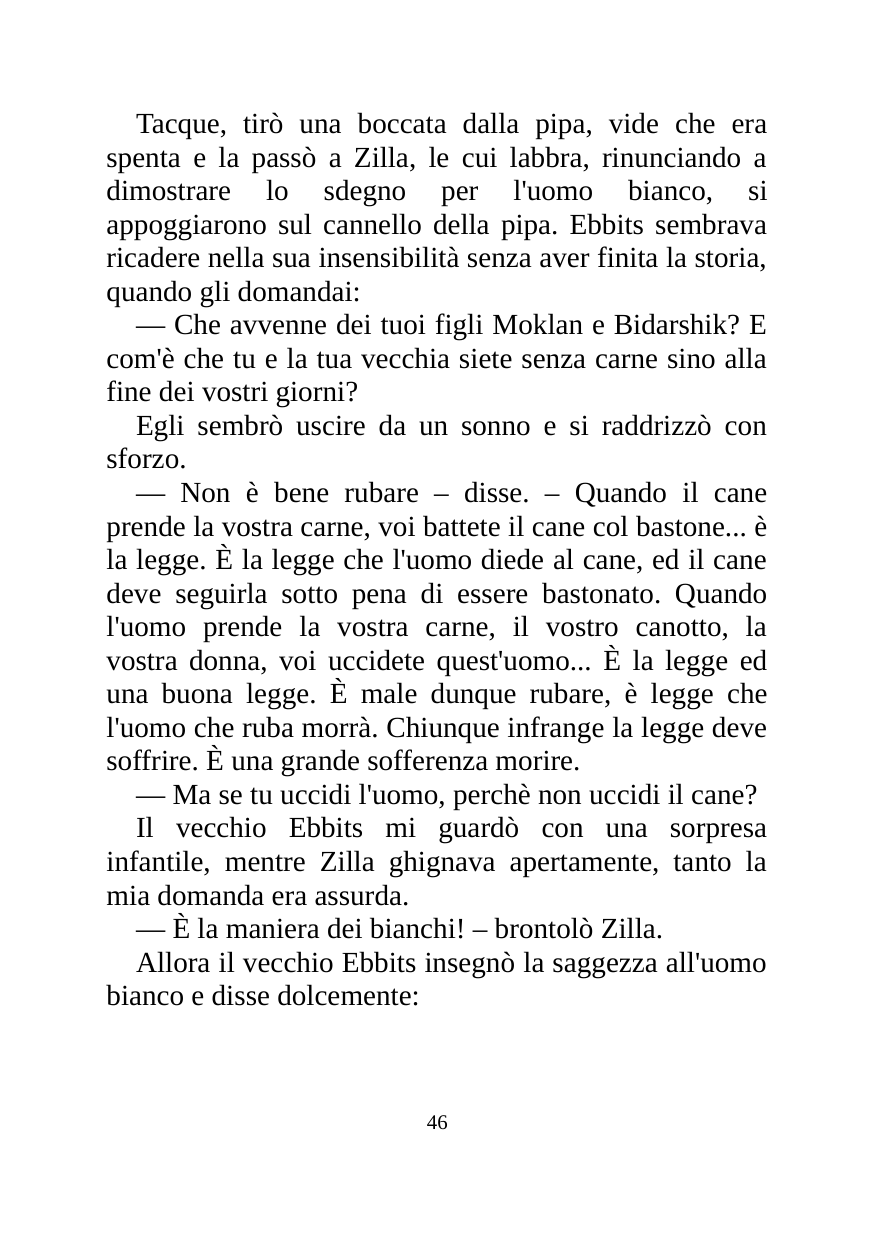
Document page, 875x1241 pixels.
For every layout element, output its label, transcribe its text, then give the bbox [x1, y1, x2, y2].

text Tacque, tirò una boccata dalla pipa, vide che era spenta e la passò a Zilla, le cui labbra, rinunciando a dimostrare lo sdegno per l'uomo bianco, si appoggiarono sul cannello della pipa. Ebbits sembrava ricadere nella sua insensibilità senza aver finita la storia, quando gli domandai: [106, 106, 768, 307]
text Egli sembrò uscire da un sonno e si raddrizzò con sforzo. [106, 408, 768, 475]
text — Che avvenne dei tuoi figli Moklan e Bidarshik? E com'è che tu e la tua vecchia siete senza carne sino alla fine dei vostri giorni? [106, 307, 768, 408]
text — Non è bene rubare – disse. – Quando il cane prende la vostra carne, voi battete il cane col bastone... è la legge. È la legge che l'uomo diede al cane, ed il cane deve seguirla sotto pena di essere bastonato. Quando l'uomo prende la vostra carne, il vostro canotto, la vostra donna, voi uccidete quest'uomo... È la legge ed una buona legge. È male dunque rubare, è legge che l'uomo che ruba morrà. Chiunque infrange la legge deve soffrire. È una grande sofferenza morire. [106, 475, 768, 777]
text — Ma se tu uccidi l'uomo, perchè non uccidi il cane? [106, 777, 768, 811]
text — È la maniera dei bianchi! – brontolò Zilla. [106, 911, 768, 945]
text Il vecchio Ebbits mi guardò con una sorpresa infantile, mentre Zilla ghignava apertamente, tanto la mia domanda era assurda. [106, 811, 768, 911]
text Allora il vecchio Ebbits insegnò la saggezza all'uomo bianco e disse dolcemente: [106, 945, 768, 1012]
